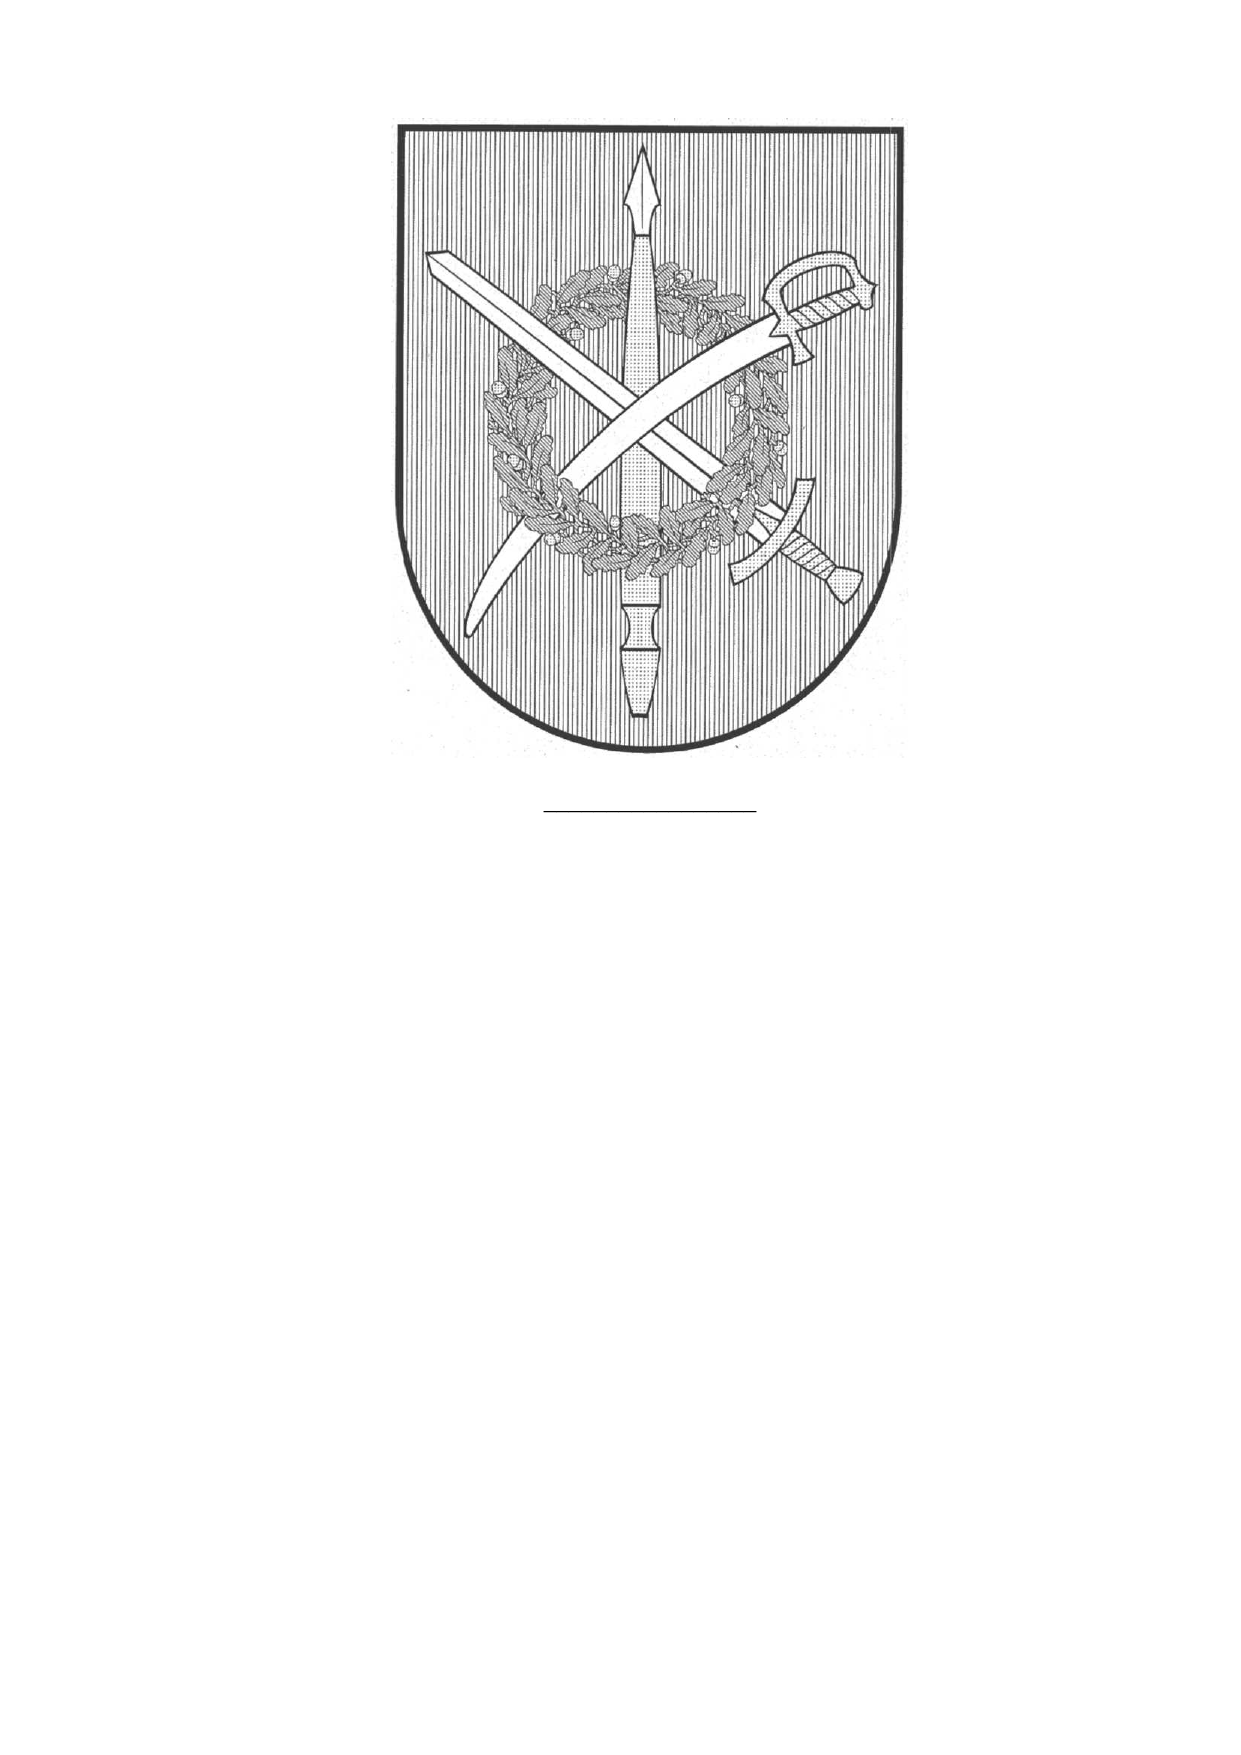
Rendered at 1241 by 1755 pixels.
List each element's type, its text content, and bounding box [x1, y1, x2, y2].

text _________________ [177, 786, 1122, 815]
